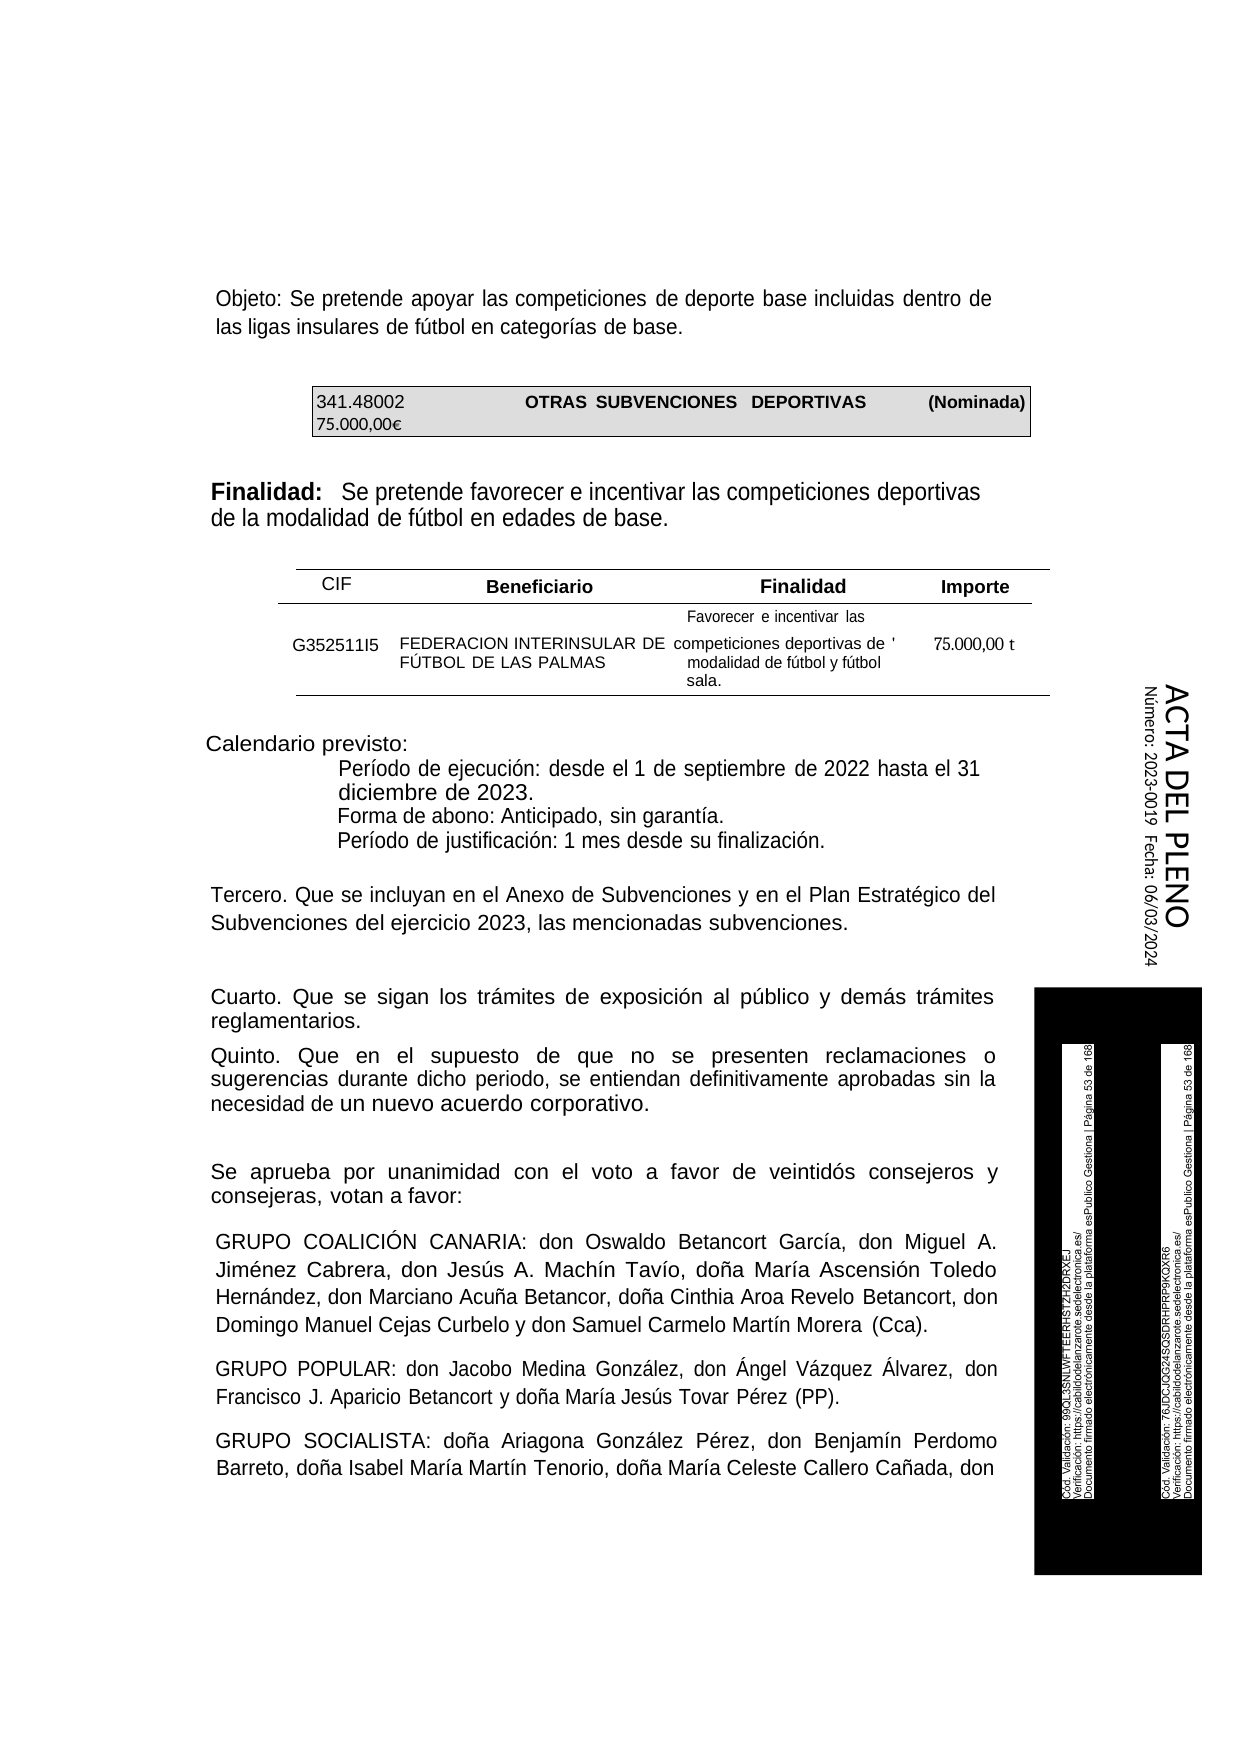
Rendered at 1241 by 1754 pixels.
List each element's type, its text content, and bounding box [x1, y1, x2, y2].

text Favorecer e incentivar las [687, 607, 867, 626]
text GRUPO COALICIÓN CANARIA: don Oswaldo Betancort García, don Miguel A. Jiménez Cabrera, don Jesús A. Machín Tavío, doña María Ascensión Toledo Hernández, don Marciano Acuña Betancor, doña Cinthia Aroa Revelo Betancort, don Domingo Manuel Cejas Curbelo y don Samuel Carmelo Martín Morera (Cca). [215, 1229, 998, 1337]
text sala. [684, 672, 723, 689]
text GRUPO SOCIALISTA: doña Ariagona González Pérez, don Benjamín Perdomo Barreto, doña Isabel María Martín Tenorio, doña María Celeste Callero Cañada, don [215, 1427, 998, 1480]
picture [1161, 1044, 1194, 1499]
picture [1062, 1044, 1094, 1499]
text ACTA DEL PLENO [1161, 684, 1196, 974]
text Forma de abono: Anticipado, sin garantía. [337, 805, 1142, 829]
text Cuarto. Que se sigan los trámites de exposición al público y demás trámites reglamentarios. [210, 986, 996, 1033]
subtitle Objeto: Se pretende apoyar las competiciones de deporte base incluidas dentro de [215, 284, 1205, 311]
text Beneficiario Finalidad [486, 575, 867, 598]
text G352511I5 [292, 634, 379, 655]
text GRUPO POPULAR: don Jacobo Medina González, don Ángel Vázquez Álvarez, don Francisco J. Aparicio Betancort y doña María Jesús Tovar Pérez (PP). [215, 1356, 998, 1409]
text Número: 2023-0019 Fecha: 06/03/2024 [1142, 686, 1161, 974]
subtitle Período de ejecución: desde el 1 de septiembre de 2022 hasta el 31 diciembre de 2023. [338, 757, 1012, 805]
text Tercero. Que se incluyan en el Anexo de Subvenciones y en el Plan Estratégico del Subvenciones del ejercicio 2023, las mencionadas subvenciones. [210, 882, 997, 934]
text CIF [175, 573, 352, 594]
text Calendario previsto: [205, 732, 1142, 756]
subtitle Período de justificación: 1 mes desde su finalización. [337, 829, 1142, 854]
text Importe [941, 576, 1205, 598]
text Se aprueba por unanimidad con el voto a favor de veintidós consejeros y consejeras, votan a favor: [210, 1160, 998, 1208]
text las ligas insulares de fútbol en categorías de base. [216, 313, 1205, 339]
text Quinto. Que en el supuesto de que no se presenten reclamaciones o sugerencias durante dicho periodo, se entiendan definitivamente aprobadas sin la necesidad de un nuevo acuerdo corporativo. [210, 1044, 996, 1116]
text FEDERACION INTERINSULAR DE competiciones deportivas de FÚTBOL DE LAS PALMAS modalidad de fútbol y fútbol [399, 634, 887, 672]
text ' 75.000,00 t [891, 633, 1023, 655]
subtitle Finalidad: Se pretende favorecer e incentivar las competiciones deportivas de la modalidad de fútbol en edades de base. [211, 479, 995, 532]
